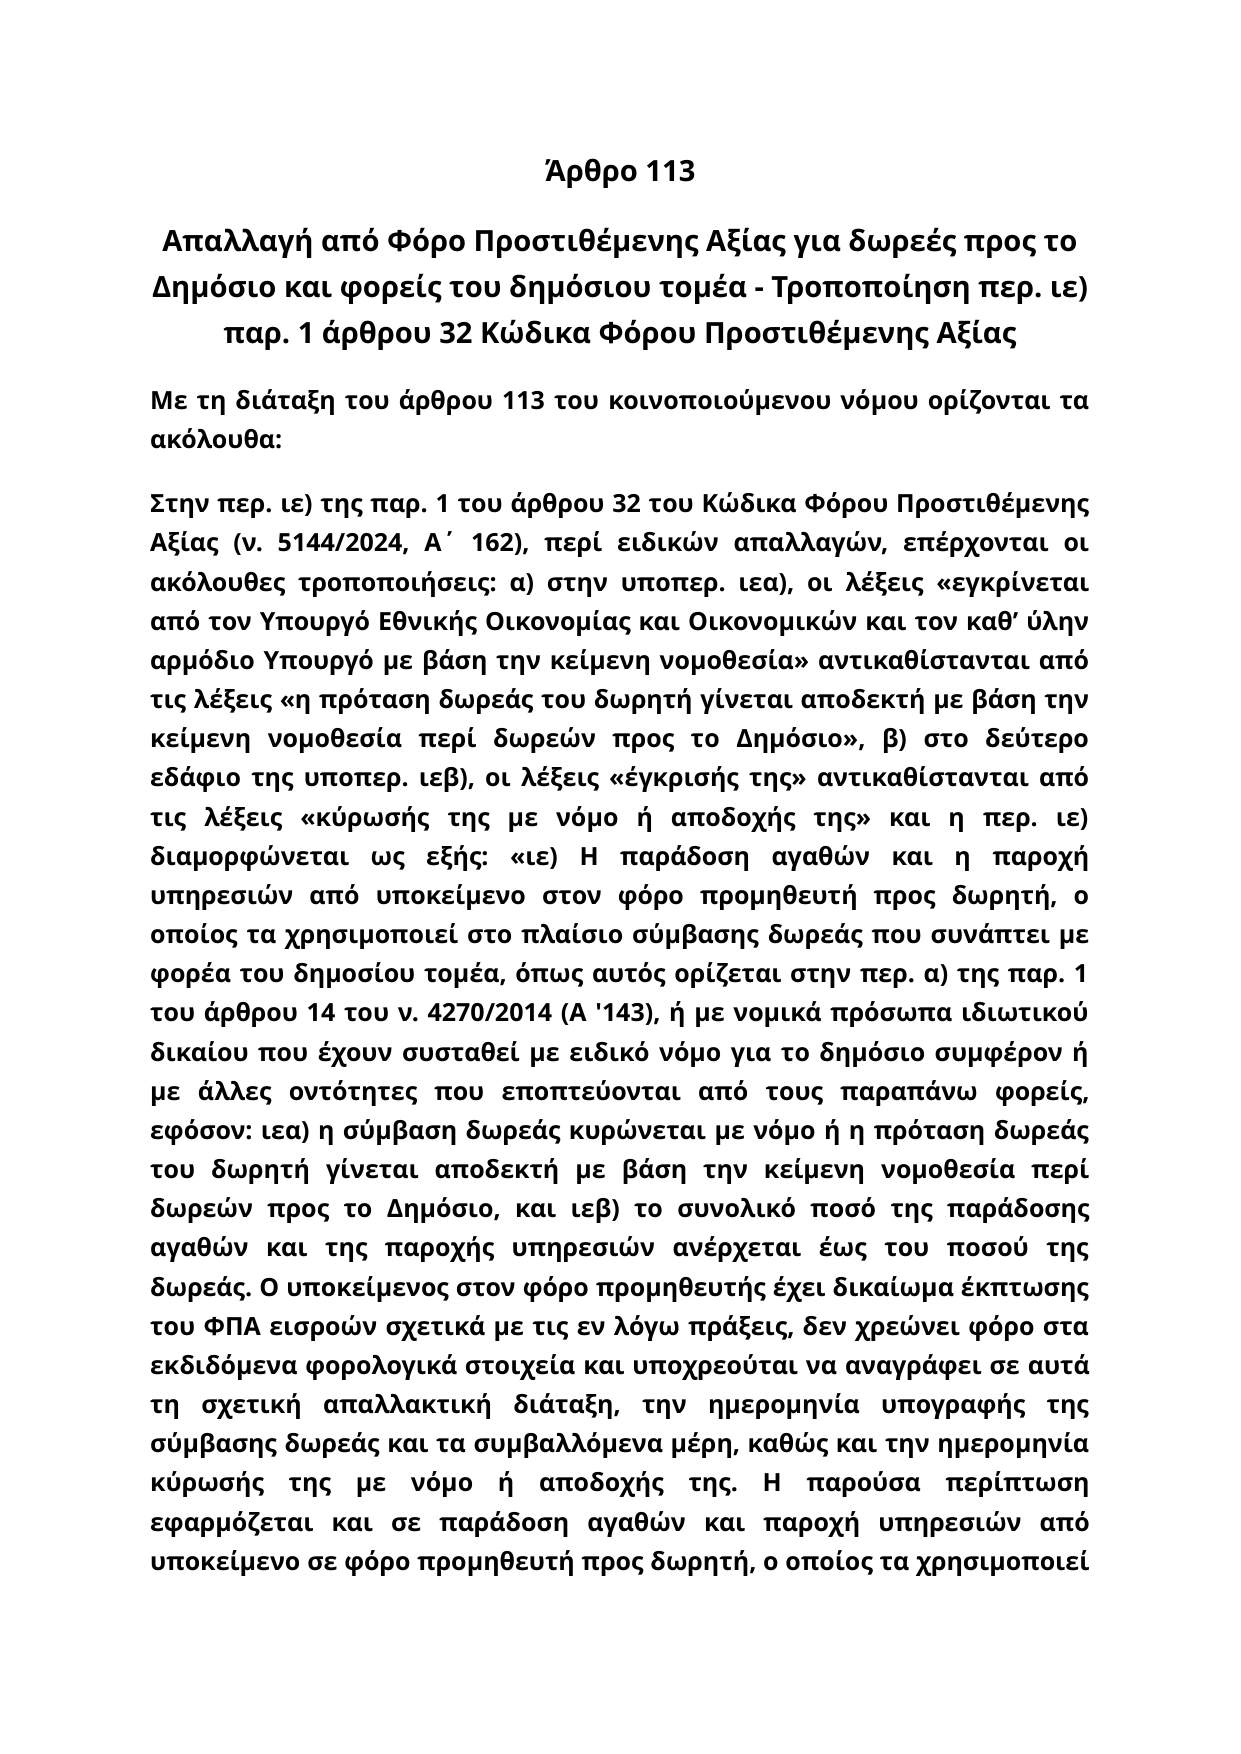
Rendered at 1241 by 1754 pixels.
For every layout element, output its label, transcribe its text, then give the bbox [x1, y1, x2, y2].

subtitle Απαλλαγή από Φόρο Προστιθέμενης Αξίας για δωρεές προς το Δημόσιο και φορείς του δημόσιου τομέα - Τροποποίηση περ. ιε) παρ. 1 άρθρου 32 Κώδικα Φόρου Προστιθέμενης Αξίας [150, 221, 1090, 352]
text Στην περ. ιε) της παρ. 1 του άρθρου 32 του Κώδικα Φόρου Προστιθέμενης Αξίας (ν. 5144/2024, Α΄ 162), περί ειδικών απαλλαγών, επέρχονται οι ακόλουθες τροποποιήσεις: α) στην υποπερ. ιεα), οι λέξεις «εγκρίνεται από τον Υπουργό Εθνικής Οικονομίας και Οικονομικών και τον καθ’ ύλην αρμόδιο Υπουργό με βάση την κείμενη νομοθεσία» αντικαθίστανται από τις λέξεις «η πρόταση δωρεάς του δωρητή γίνεται αποδεκτή με βάση την κείμενη νομοθεσία περί δωρεών προς το Δημόσιο», β) στο δεύτερο εδάφιο της υποπερ. ιεβ), οι λέξεις «έγκρισής της» αντικαθίστανται από τις λέξεις «κύρωσής της με νόμο ή αποδοχής της» και η περ. ιε) διαμορφώνεται ως εξής: «ιε) Η παράδοση αγαθών και η παροχή υπηρεσιών από υποκείμενο στον φόρο προμηθευτή προς δωρητή, ο οποίος τα χρησιμοποιεί στο πλαίσιο σύμβασης δωρεάς που συνάπτει με φορέα του δημοσίου τομέα, όπως αυτός ορίζεται στην περ. α) της παρ. 1 του άρθρου 14 του ν. 4270/2014 (Α '143), ή με νομικά πρόσωπα ιδιωτικού δικαίου που έχουν συσταθεί με ειδικό νόμο για το δημόσιο συμφέρον ή με άλλες οντότητες που εποπτεύονται από τους παραπάνω φορείς, εφόσον: ιεα) η σύμβαση δωρεάς κυρώνεται με νόμο ή η πρόταση δωρεάς του δωρητή γίνεται αποδεκτή με βάση την κείμενη νομοθεσία περί δωρεών προς το Δημόσιο, και ιεβ) το συνολικό ποσό της παράδοσης αγαθών και της παροχής υπηρεσιών ανέρχεται έως του ποσού της δωρεάς. Ο υποκείμενος στον φόρο προμηθευτής έχει δικαίωμα έκπτωσης του ΦΠΑ εισροών σχετικά με τις εν λόγω πράξεις, δεν χρεώνει φόρο στα εκδιδόμενα φορολογικά στοιχεία και υποχρεούται να αναγράφει σε αυτά τη σχετική απαλλακτική διάταξη, την ημερομηνία υπογραφής της σύμβασης δωρεάς και τα συμβαλλόμενα μέρη, καθώς και την ημερομηνία κύρωσής της με νόμο ή αποδοχής της. Η παρούσα περίπτωση εφαρμόζεται και σε παράδοση αγαθών και παροχή υπηρεσιών από υποκείμενο σε φόρο προμηθευτή προς δωρητή, ο οποίος τα χρησιμοποιεί [150, 486, 1090, 1577]
subtitle Άρθρο 113 [150, 150, 1090, 190]
text Με τη διάταξη του άρθρου 113 του κοινοποιούμενου νόμου ορίζονται τα ακόλουθα: [150, 382, 1090, 456]
